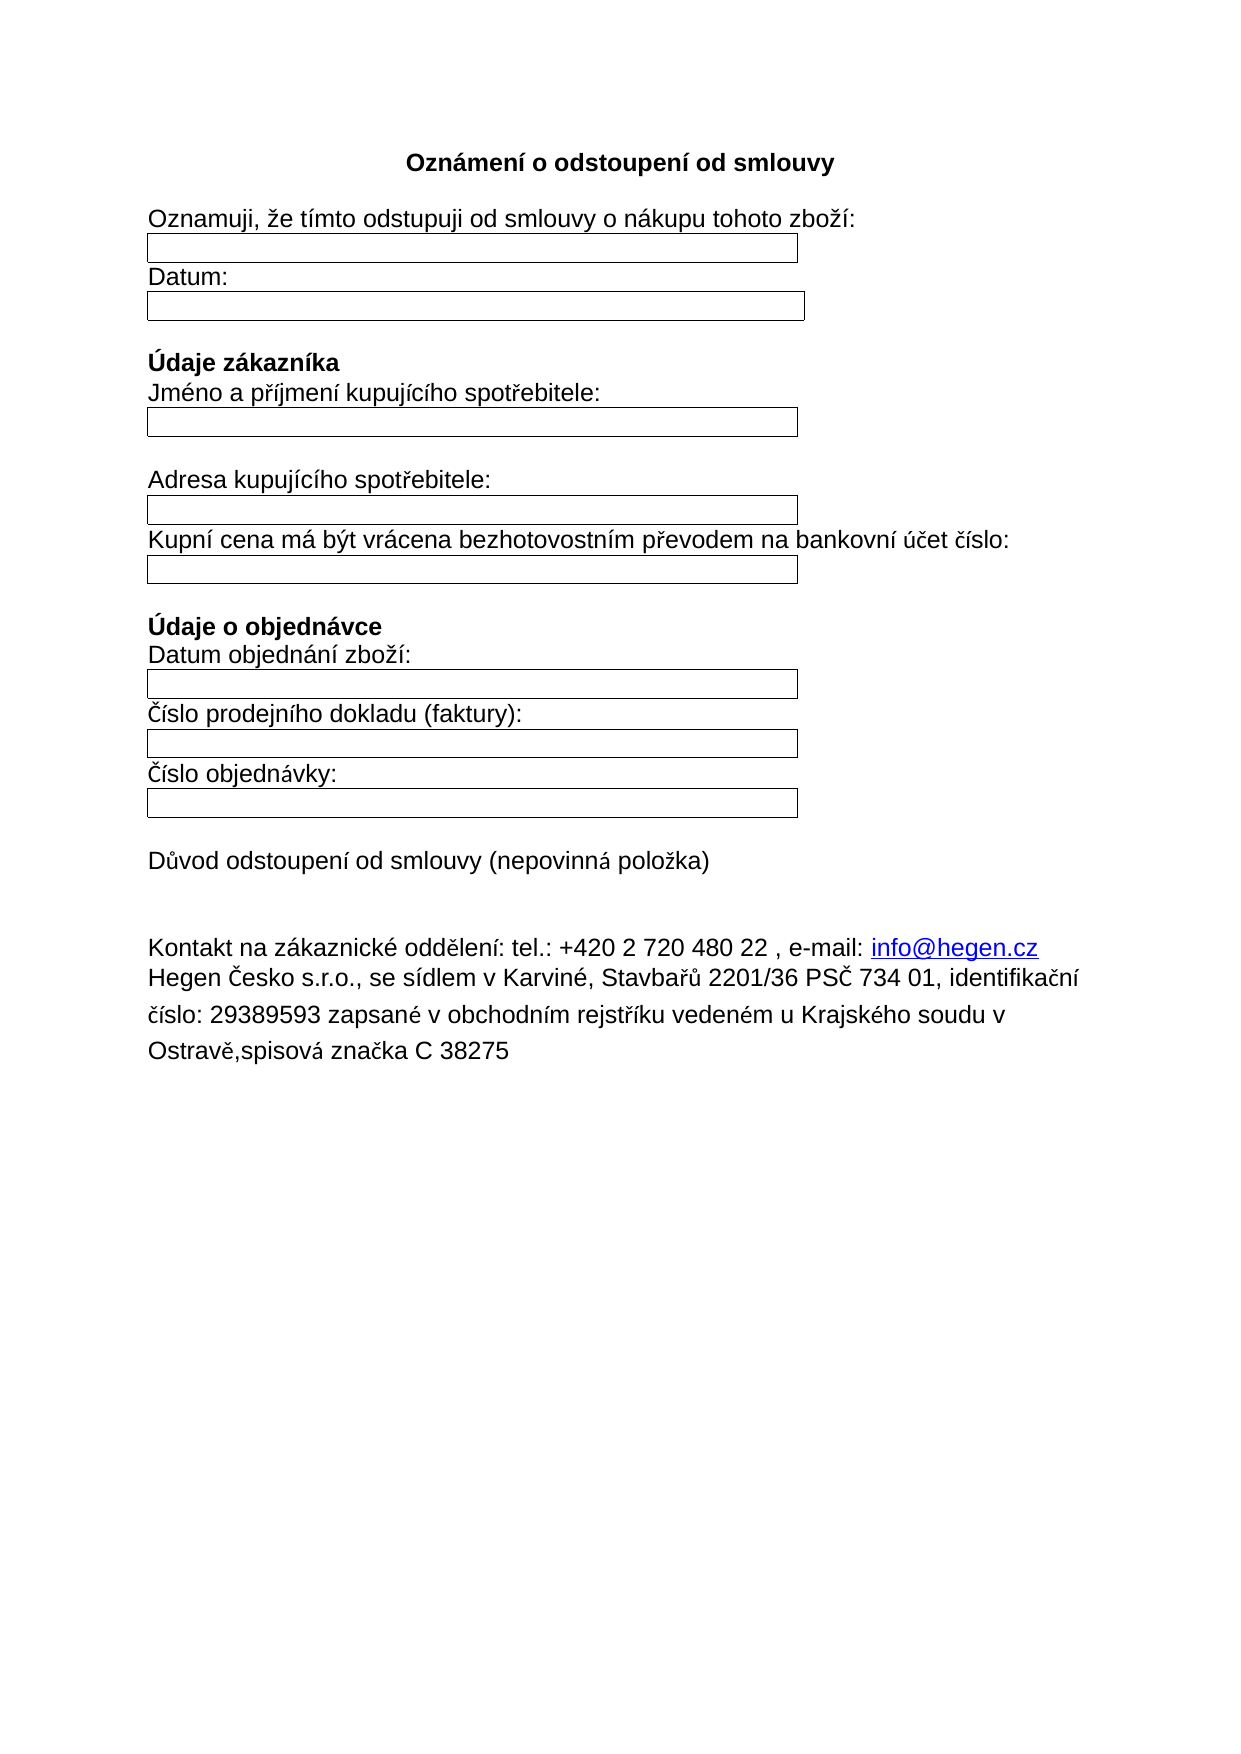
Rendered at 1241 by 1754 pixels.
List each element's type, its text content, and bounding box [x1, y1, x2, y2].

table_header [148, 408, 797, 436]
text Oznámení o odstoupení od smlouvy [148, 148, 1093, 176]
text Jméno a příjmení kupujícího spotřebitele: [148, 377, 1093, 407]
text Číslo objednávky: [148, 758, 1093, 788]
table_header [148, 670, 797, 698]
text Údaje zákazníka [148, 348, 1093, 377]
table_header [148, 234, 797, 262]
table_header [148, 789, 797, 817]
table_header [148, 556, 797, 583]
text Adresa kupujícího spotřebitele: [148, 464, 1093, 495]
text Hegen Česko s.r.o., se sídlem v Karviné, Stavbařů 2201/36 PSČ 734 01, identifikační číslo: 29389593 zapsané v obchodním rejstříku vedeném u Krajského soudu v Ostravě,spisová značka C 38275 [148, 962, 1093, 1066]
text Kupní cena má být vrácena bezhotovostním převodem na bankovní účet číslo: [148, 524, 1093, 554]
text Důvod odstoupení od smlouvy (nepovinná položka) [148, 845, 1093, 876]
text Datum objednání zboží: [148, 640, 1093, 669]
table_header [148, 496, 797, 523]
text Kontakt na zákaznické oddělení: tel.: +420 2 720 480 22 , e-mail: info@hegen.cz [148, 932, 1093, 962]
table_header [148, 730, 797, 757]
table_header [148, 292, 804, 319]
text Oznamuji, že tímto odstupuji od smlouvy o nákupu tohoto zboží: [148, 204, 1093, 233]
text Údaje o objednávce [148, 612, 1093, 640]
text Číslo prodejního dokladu (faktury): [148, 698, 1093, 729]
text Datum: [148, 262, 1093, 291]
